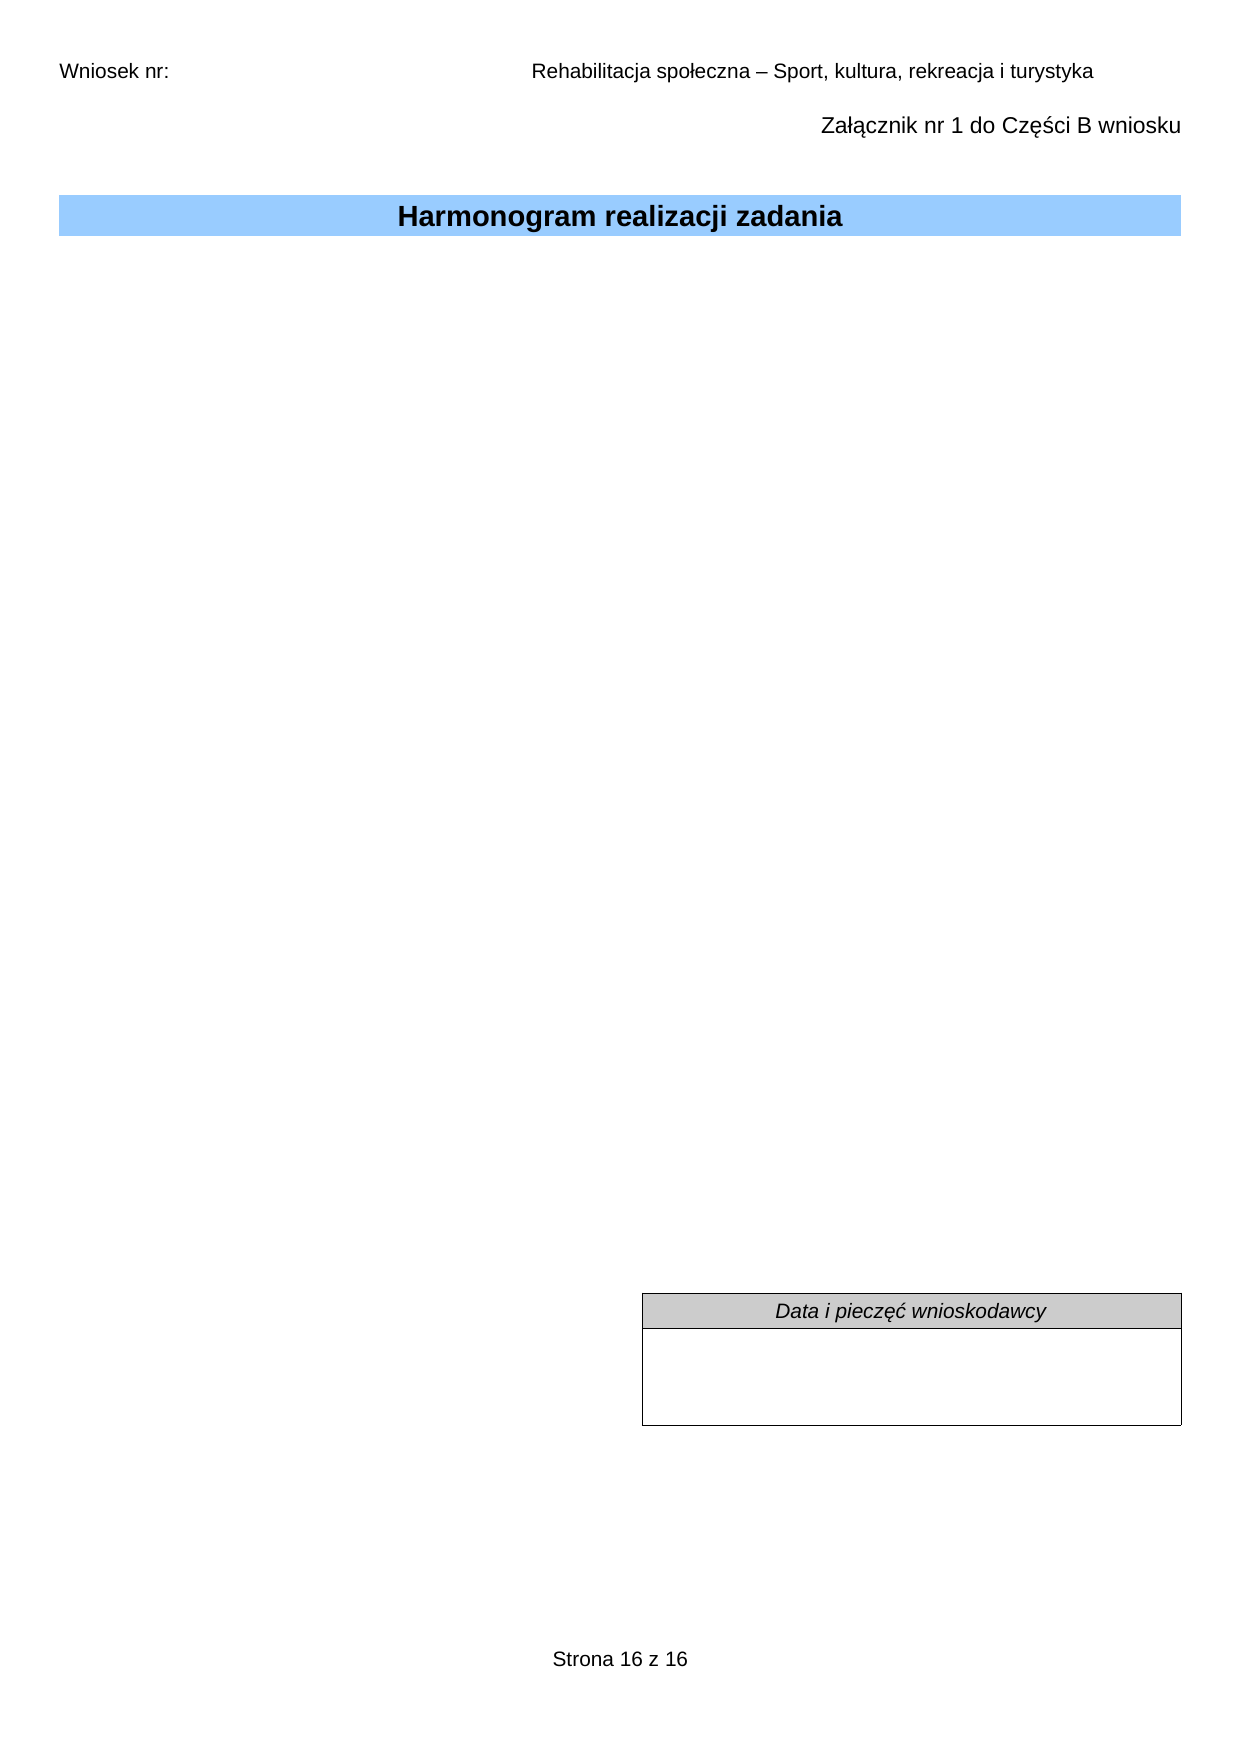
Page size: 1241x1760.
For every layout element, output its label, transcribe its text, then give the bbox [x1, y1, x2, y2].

subtitle Harmonogram realizacji zadania [59, 195, 1181, 236]
table_header Data i pieczęć wnioskodawcy [643, 1294, 1181, 1328]
table_cell [643, 1329, 1181, 1425]
text Załącznik nr 1 do Części B wniosku [59, 112, 1181, 139]
